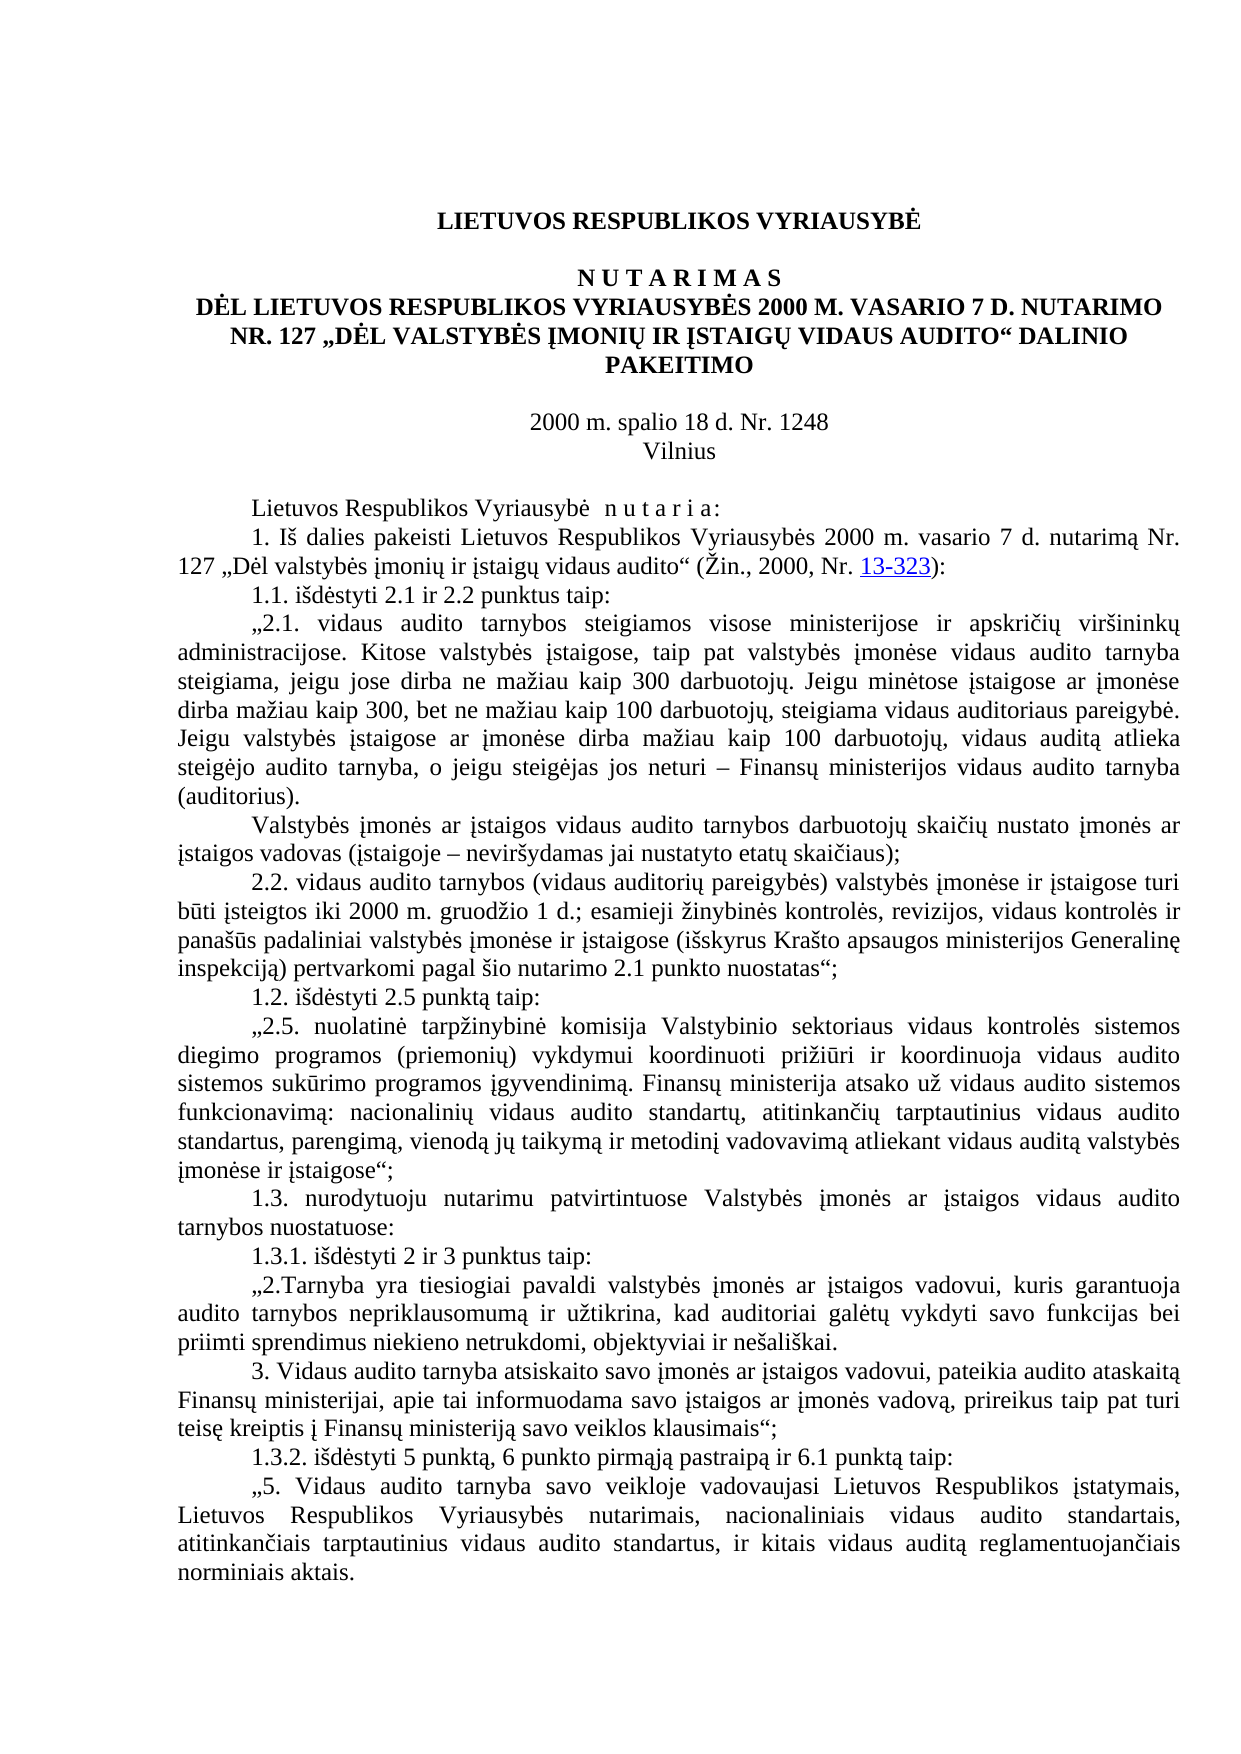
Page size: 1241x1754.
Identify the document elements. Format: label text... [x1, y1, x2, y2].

text 2.2. vidaus audito tarnybos (vidaus auditorių pareigybės) valstybės įmonėse ir įstaigose turi būti įsteigtos iki 2000 m. gruodžio 1 d.; esamieji žinybinės kontrolės, revizijos, vidaus kontrolės ir panašūs padaliniai valstybės įmonėse ir įstaigose (išskyrus Krašto apsaugos ministerijos Generalinę inspekciją) pertvarkomi pagal šio nutarimo 2.1 punkto nuostatas“; [177, 867, 1181, 982]
text „2.5. nuolatinė tarpžinybinė komisija Valstybinio sektoriaus vidaus kontrolės sistemos diegimo programos (priemonių) vykdymui koordinuoti prižiūri ir koordinuoja vidaus audito sistemos sukūrimo programos įgyvendinimą. Finansų ministerija atsako už vidaus audito sistemos funkcionavimą: nacionalinių vidaus audito standartų, atitinkančių tarptautinius vidaus audito standartus, parengimą, vienodą jų taikymą ir metodinį vadovavimą atliekant vidaus auditą valstybės įmonėse ir įstaigose“; [177, 1011, 1181, 1183]
text 1.3.2. išdėstyti 5 punktą, 6 punkto pirmąją pastraipą ir 6.1 punktą taip: [177, 1442, 1181, 1471]
text 1.2. išdėstyti 2.5 punktą taip: [177, 982, 1181, 1011]
text N U T A R I M A S [177, 263, 1181, 292]
text 1. Iš dalies pakeisti Lietuvos Respublikos Vyriausybės 2000 m. vasario 7 d. nutarimą Nr. 127 „Dėl valstybės įmonių ir įstaigų vidaus audito“ (Žin., 2000, Nr. 13-323): [177, 522, 1181, 580]
text 2000 m. spalio 18 d. Nr. 1248 [177, 407, 1181, 436]
text „2.Tarnyba yra tiesiogiai pavaldi valstybės įmonės ar įstaigos vadovui, kuris garantuoja audito tarnybos nepriklausomumą ir užtikrina, kad auditoriai galėtų vykdyti savo funkcijas bei priimti sprendimus niekieno netrukdomi, objektyviai ir nešališkai. [177, 1270, 1181, 1356]
text „2.1. vidaus audito tarnybos steigiamos visose ministerijose ir apskričių viršininkų administracijose. Kitose valstybės įstaigose, taip pat valstybės įmonėse vidaus audito tarnyba steigiama, jeigu jose dirba ne mažiau kaip 300 darbuotojų. Jeigu minėtose įstaigose ar įmonėse dirba mažiau kaip 300, bet ne mažiau kaip 100 darbuotojų, steigiama vidaus auditoriaus pareigybė. Jeigu valstybės įstaigose ar įmonėse dirba mažiau kaip 100 darbuotojų, vidaus auditą atlieka steigėjo audito tarnyba, o jeigu steigėjas jos neturi – Finansų ministerijos vidaus audito tarnyba (auditorius). [177, 608, 1181, 810]
text 1.1. išdėstyti 2.1 ir 2.2 punktus taip: [177, 580, 1181, 608]
text 3. Vidaus audito tarnyba atsiskaito savo įmonės ar įstaigos vadovui, pateikia audito ataskaitą Finansų ministerijai, apie tai informuodama savo įstaigos ar įmonės vadovą, prireikus taip pat turi teisę kreiptis į Finansų ministeriją savo veiklos klausimais“; [177, 1356, 1181, 1442]
text DĖL LIETUVOS RESPUBLIKOS VYRIAUSYBĖS 2000 M. VASARIO 7 D. NUTARIMO NR. 127 „DĖL VALSTYBĖS ĮMONIŲ IR ĮSTAIGŲ VIDAUS AUDITO“ DALINIO PAKEITIMO [177, 292, 1181, 378]
text Valstybės įmonės ar įstaigos vidaus audito tarnybos darbuotojų skaičių nustato įmonės ar įstaigos vadovas (įstaigoje – neviršydamas jai nustatyto etatų skaičiaus); [177, 810, 1181, 867]
text LIETUVOS RESPUBLIKOS VYRIAUSYBĖ [177, 206, 1181, 235]
text 1.3. nurodytuoju nutarimu patvirtintuose Valstybės įmonės ar įstaigos vidaus audito tarnybos nuostatuose: [177, 1183, 1181, 1241]
text „5. Vidaus audito tarnyba savo veikloje vadovaujasi Lietuvos Respublikos įstatymais, Lietuvos Respublikos Vyriausybės nutarimais, nacionaliniais vidaus audito standartais, atitinkančiais tarptautinius vidaus audito standartus, ir kitais vidaus auditą reglamentuojančiais norminiais aktais. [177, 1471, 1181, 1586]
text Vilnius [177, 436, 1181, 465]
text 1.3.1. išdėstyti 2 ir 3 punktus taip: [177, 1241, 1181, 1270]
text Lietuvos Respublikos Vyriausybė nutaria: [177, 493, 1181, 522]
